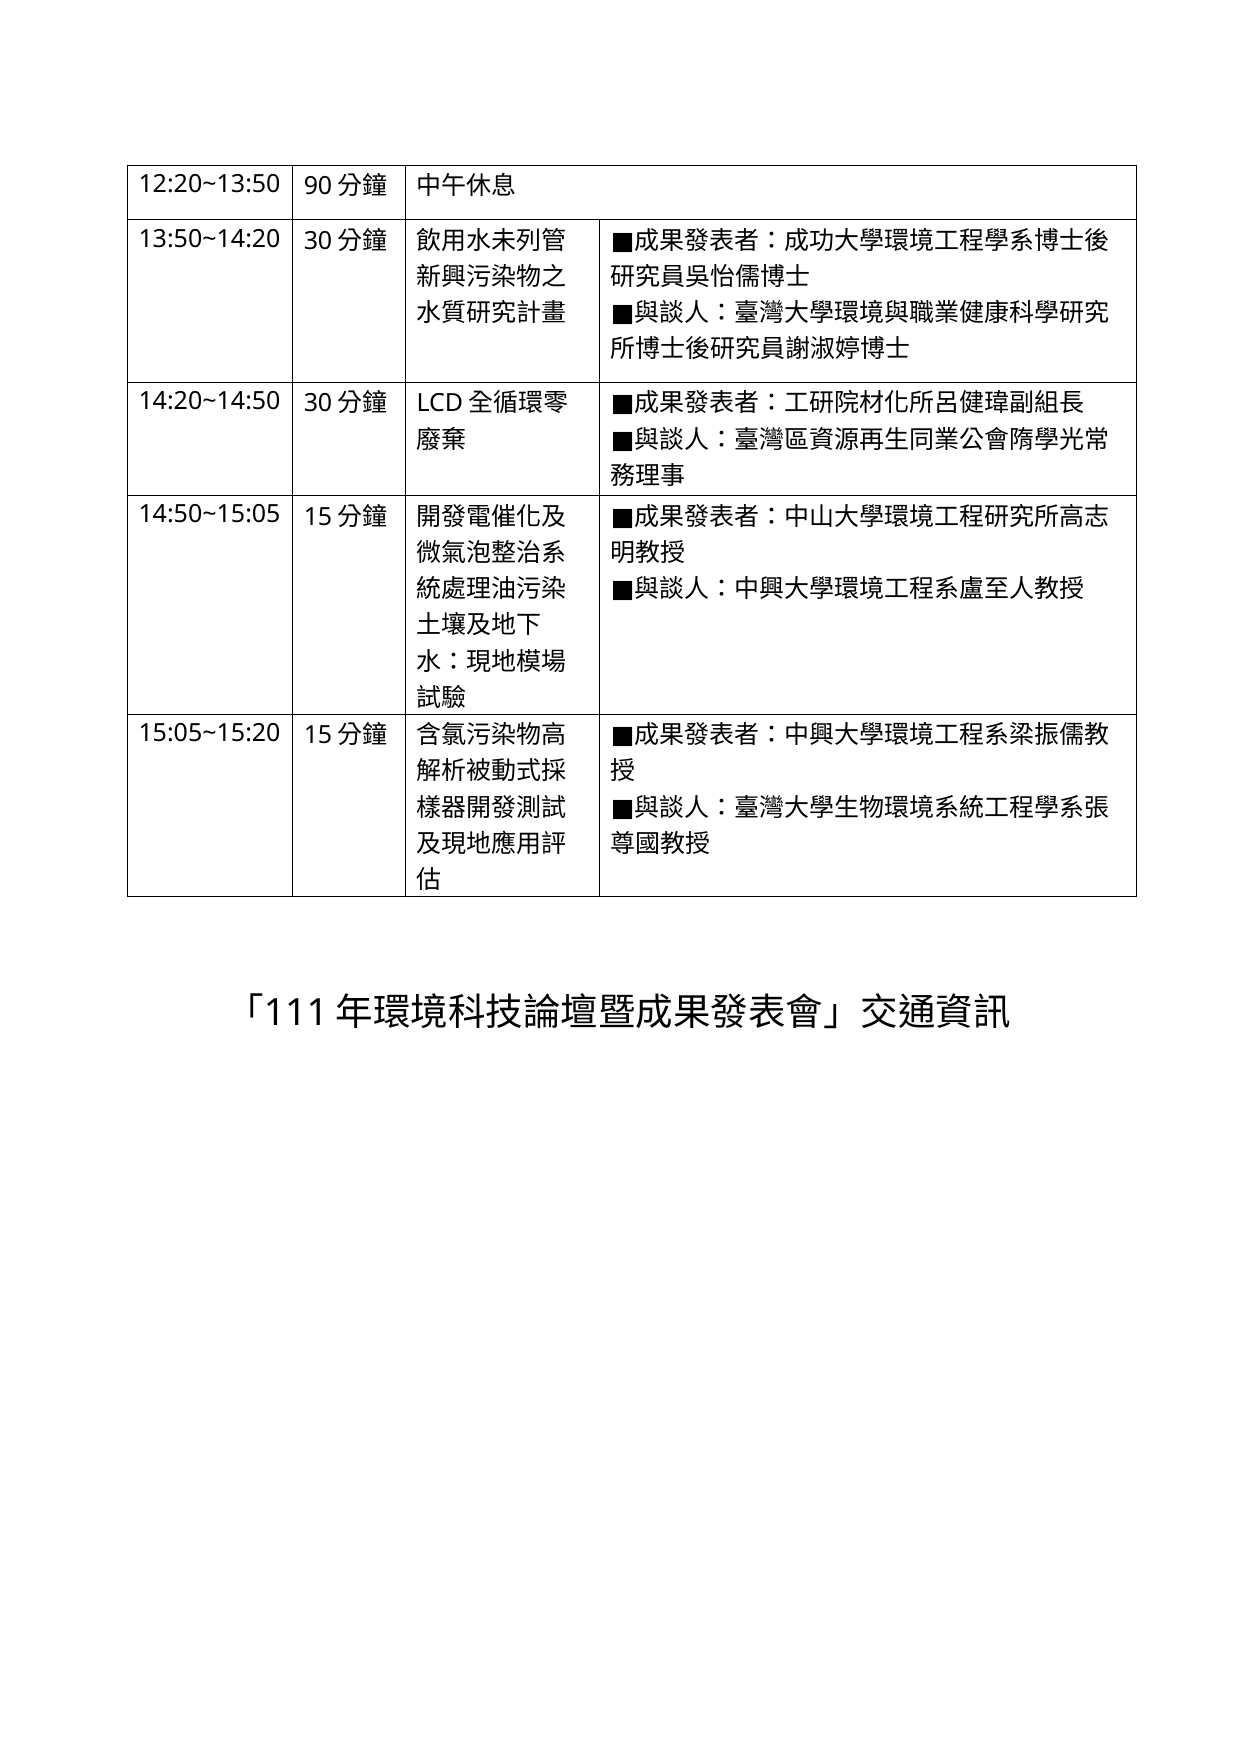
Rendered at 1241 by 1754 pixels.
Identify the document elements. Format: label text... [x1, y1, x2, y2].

table_cell 15:05~15:20 [128, 715, 292, 896]
table_cell 開發電催化及微氣泡整治系統處理油污染土壤及地下水：現地模場試驗 [406, 496, 599, 713]
table_cell LCD全循環零廢棄 [406, 383, 599, 495]
text 「111年環境科技論壇暨成果發表會」交通資訊 [127, 972, 1110, 1047]
table_cell 13:50~14:20 [128, 220, 292, 382]
table_cell 15分鐘 [293, 715, 405, 896]
table_cell 14:50~15:05 [128, 496, 292, 713]
table_cell ■成果發表者：成功大學環境工程學系博士後研究員吳怡儒博士 ■與談人：臺灣大學環境與職業健康科學研究所博士後研究員謝淑婷博士 [600, 220, 1136, 382]
table_cell ■成果發表者：中興大學環境工程系梁振儒教授 ■與談人：臺灣大學生物環境系統工程學系張尊國教授 [600, 715, 1136, 896]
table_cell 飲用水未列管新興污染物之水質研究計畫 [406, 220, 599, 382]
table_cell 30分鐘 [293, 220, 405, 382]
table_cell 含氯污染物高解析被動式採樣器開發測試及現地應用評估 [406, 715, 599, 896]
table_cell 15分鐘 [293, 496, 405, 713]
table_cell 12:20~13:50 [128, 166, 292, 219]
table_cell 30分鐘 [293, 383, 405, 495]
table_cell 中午休息 [406, 166, 1136, 219]
table_cell ■成果發表者：工研院材化所呂健瑋副組長 ■與談人：臺灣區資源再生同業公會隋學光常務理事 [600, 383, 1136, 495]
table_cell ■成果發表者：中山大學環境工程研究所高志明教授 ■與談人：中興大學環境工程系盧至人教授 [600, 496, 1136, 713]
table_cell 14:20~14:50 [128, 383, 292, 495]
table_cell 90分鐘 [293, 166, 405, 219]
